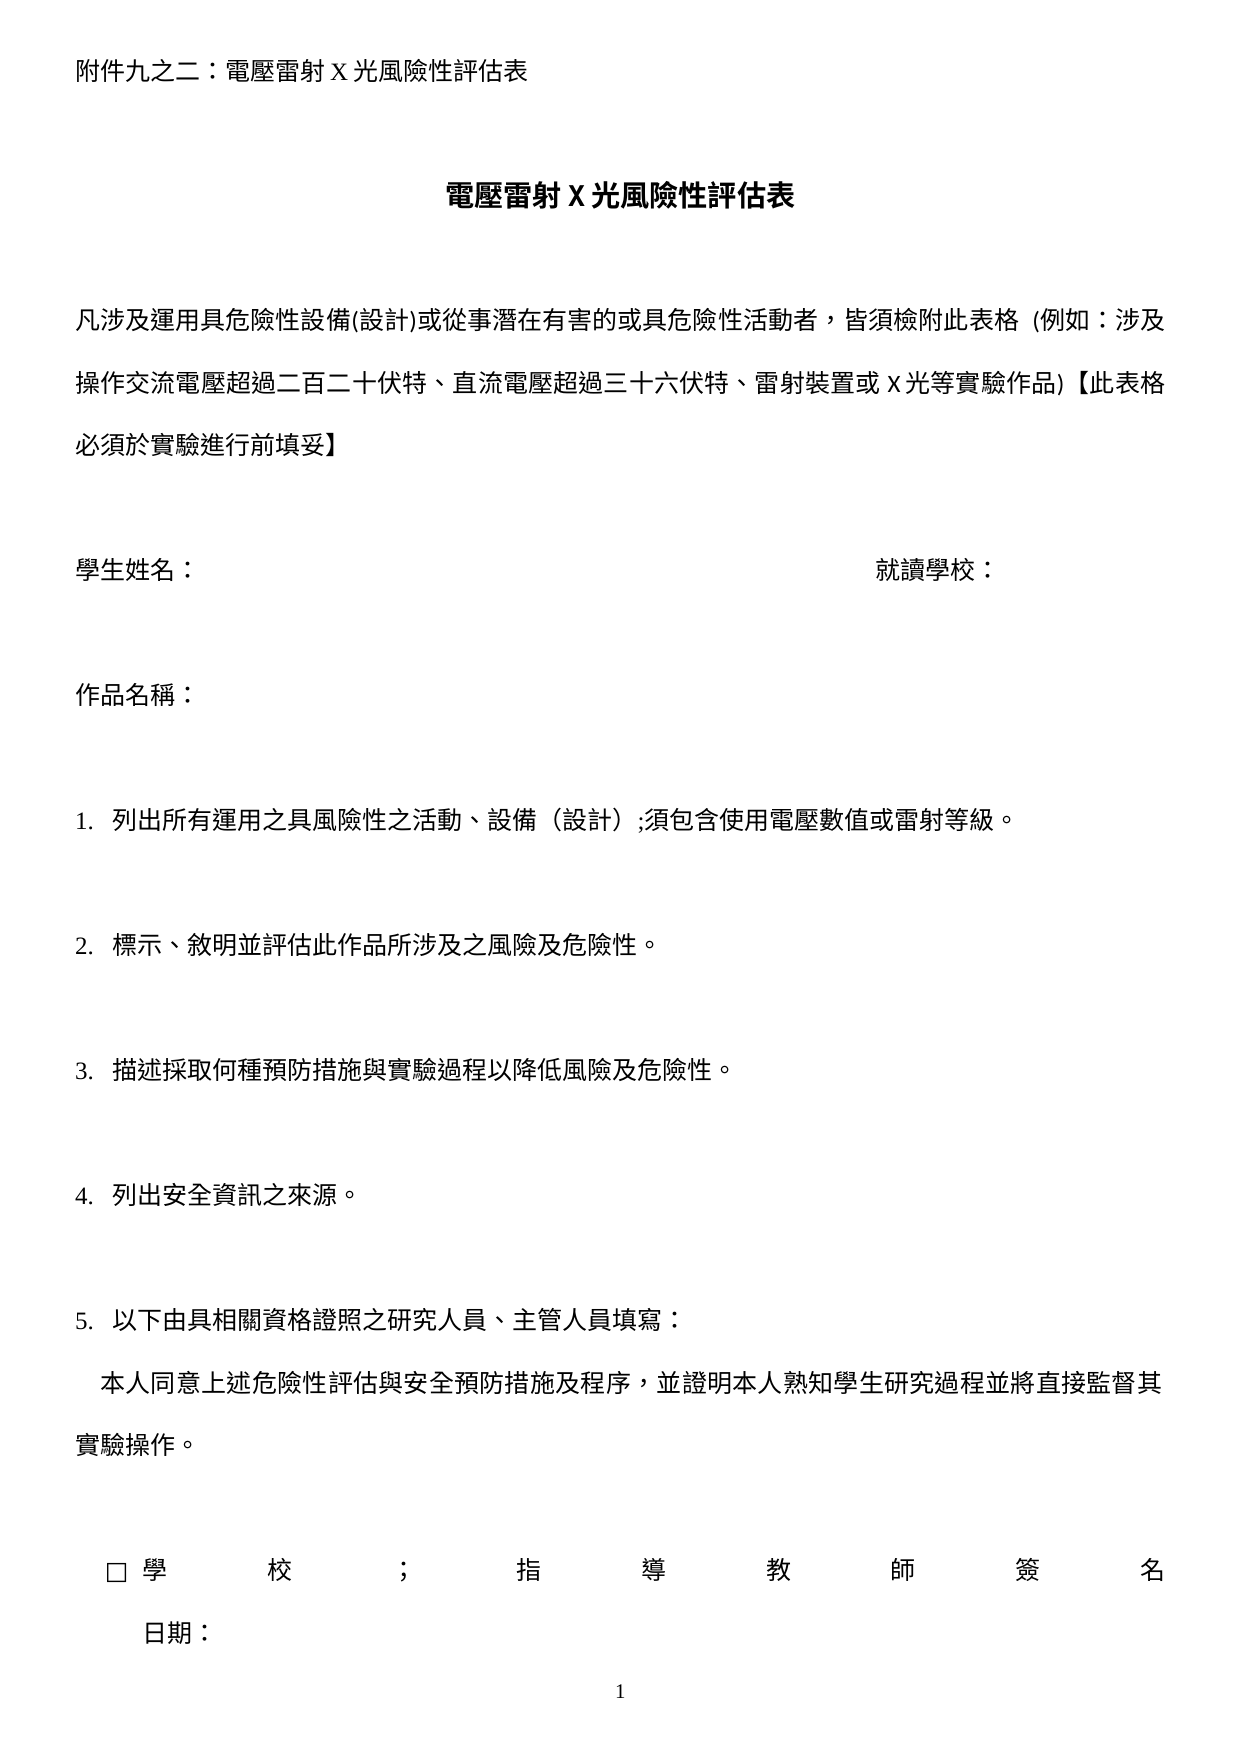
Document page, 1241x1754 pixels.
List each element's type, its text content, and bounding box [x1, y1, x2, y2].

list 標示、敘明並評估此作品所涉及之風險及危險性。 [75, 902, 1165, 964]
list 以下由具相關資格證照之研究人員、主管人員填寫： [75, 1277, 1165, 1339]
text 作品名稱： [75, 652, 1165, 714]
list 描述採取何種預防措施與實驗過程以降低風險及危險性。 [75, 1027, 1165, 1089]
list 學校；指導教師簽名 日期： [104, 1527, 1165, 1652]
text 凡涉及運用具危險性設備(設計)或從事潛在有害的或具危險性活動者，皆須檢附此表格 (例如：涉及操作交流電壓超過二百二十伏特、直流電壓超過三十六伏特、雷射裝置或X光等實驗作品)【此表格必須於實驗進行前填妥】 [75, 277, 1165, 464]
text 電壓雷射X光風險性評估表 [75, 152, 1165, 214]
list 列出安全資訊之來源。 [75, 1152, 1165, 1214]
text 學生姓名： 就讀學校： [75, 527, 1165, 589]
text 本人同意上述危險性評估與安全預防措施及程序，並證明本人熟知學生研究過程並將直接監督其實驗操作。 [75, 1339, 1165, 1464]
list 列出所有運用之具風險性之活動、設備（設計）;須包含使用電壓數值或雷射等級。 [75, 777, 1165, 839]
text 附件九之二：電壓雷射X光風險性評估表 [75, 27, 1165, 89]
